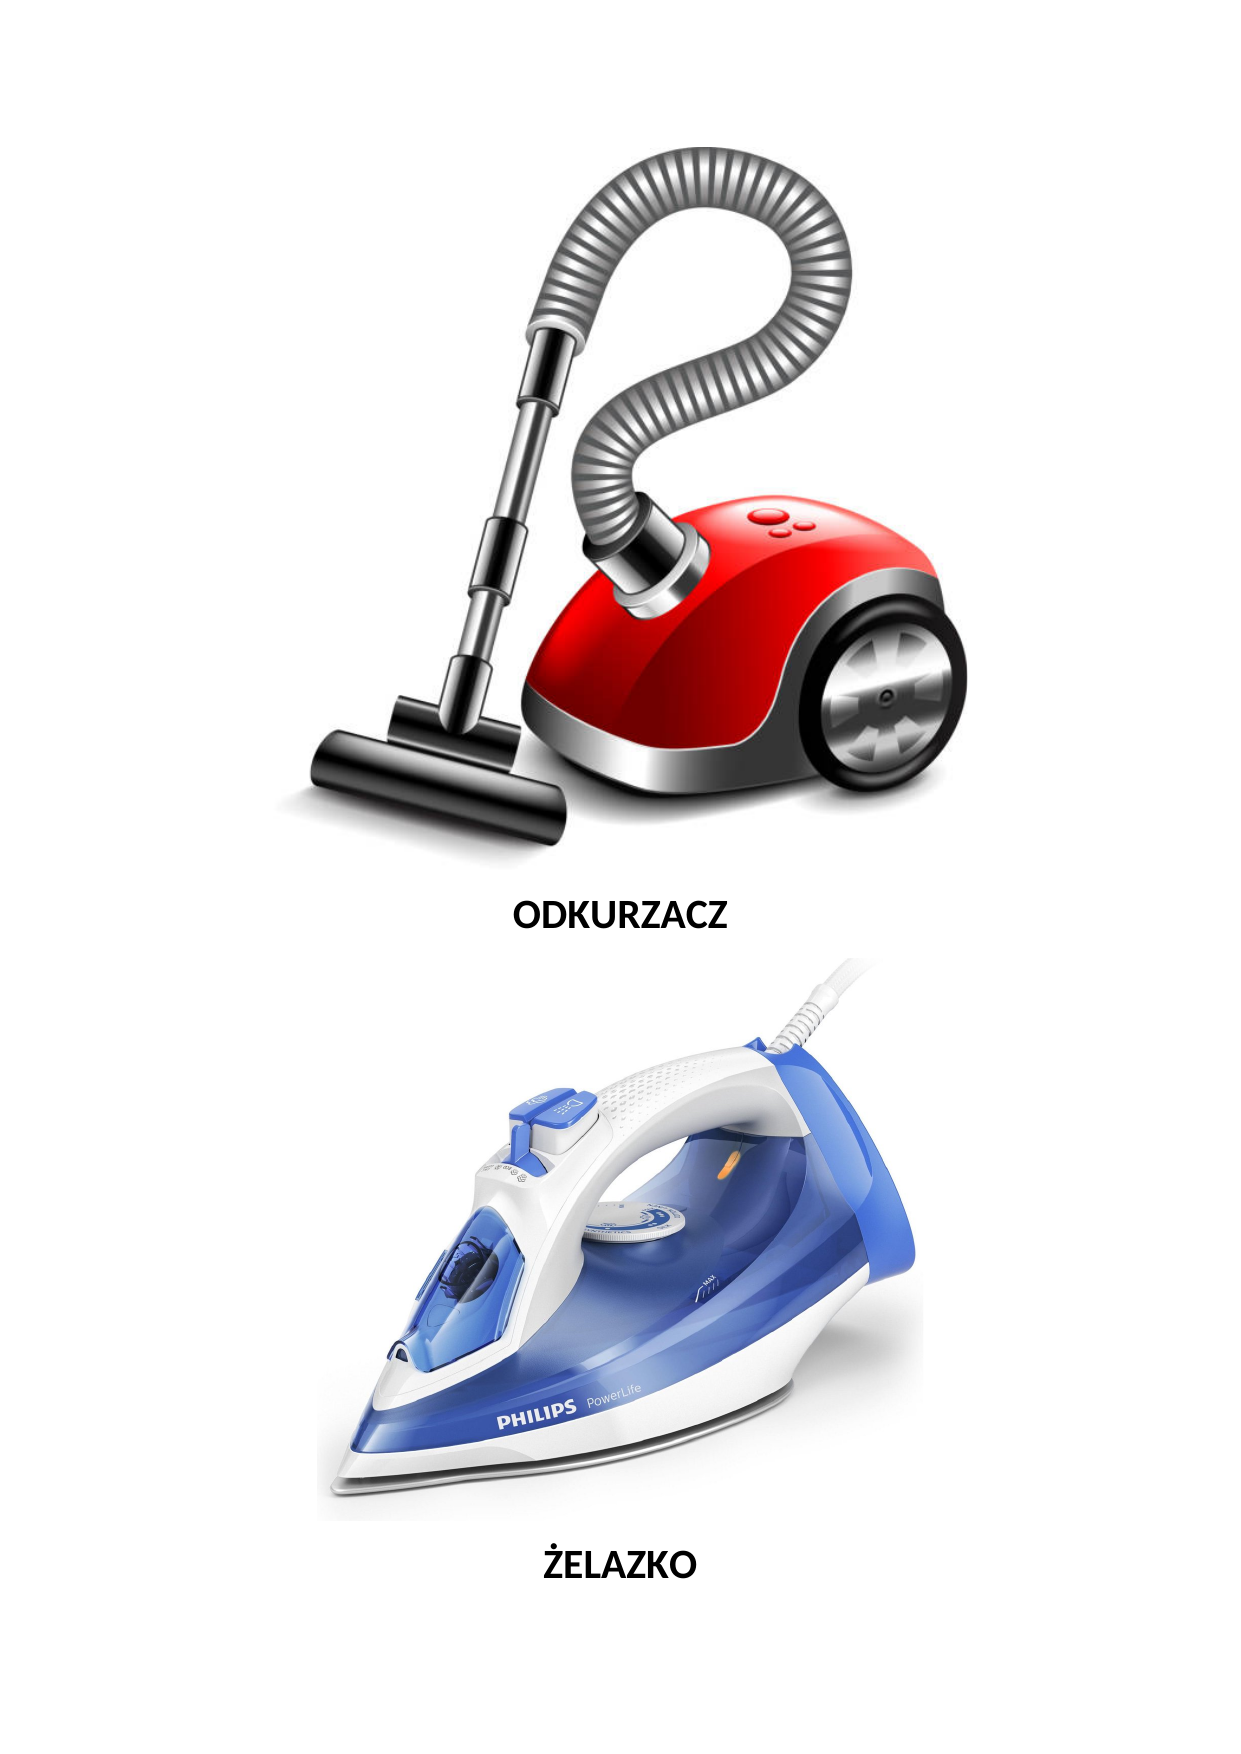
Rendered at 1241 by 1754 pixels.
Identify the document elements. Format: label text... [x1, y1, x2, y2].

text ŻELAZKO [148, 1538, 1093, 1589]
text ODKURZACZ [148, 888, 1093, 939]
